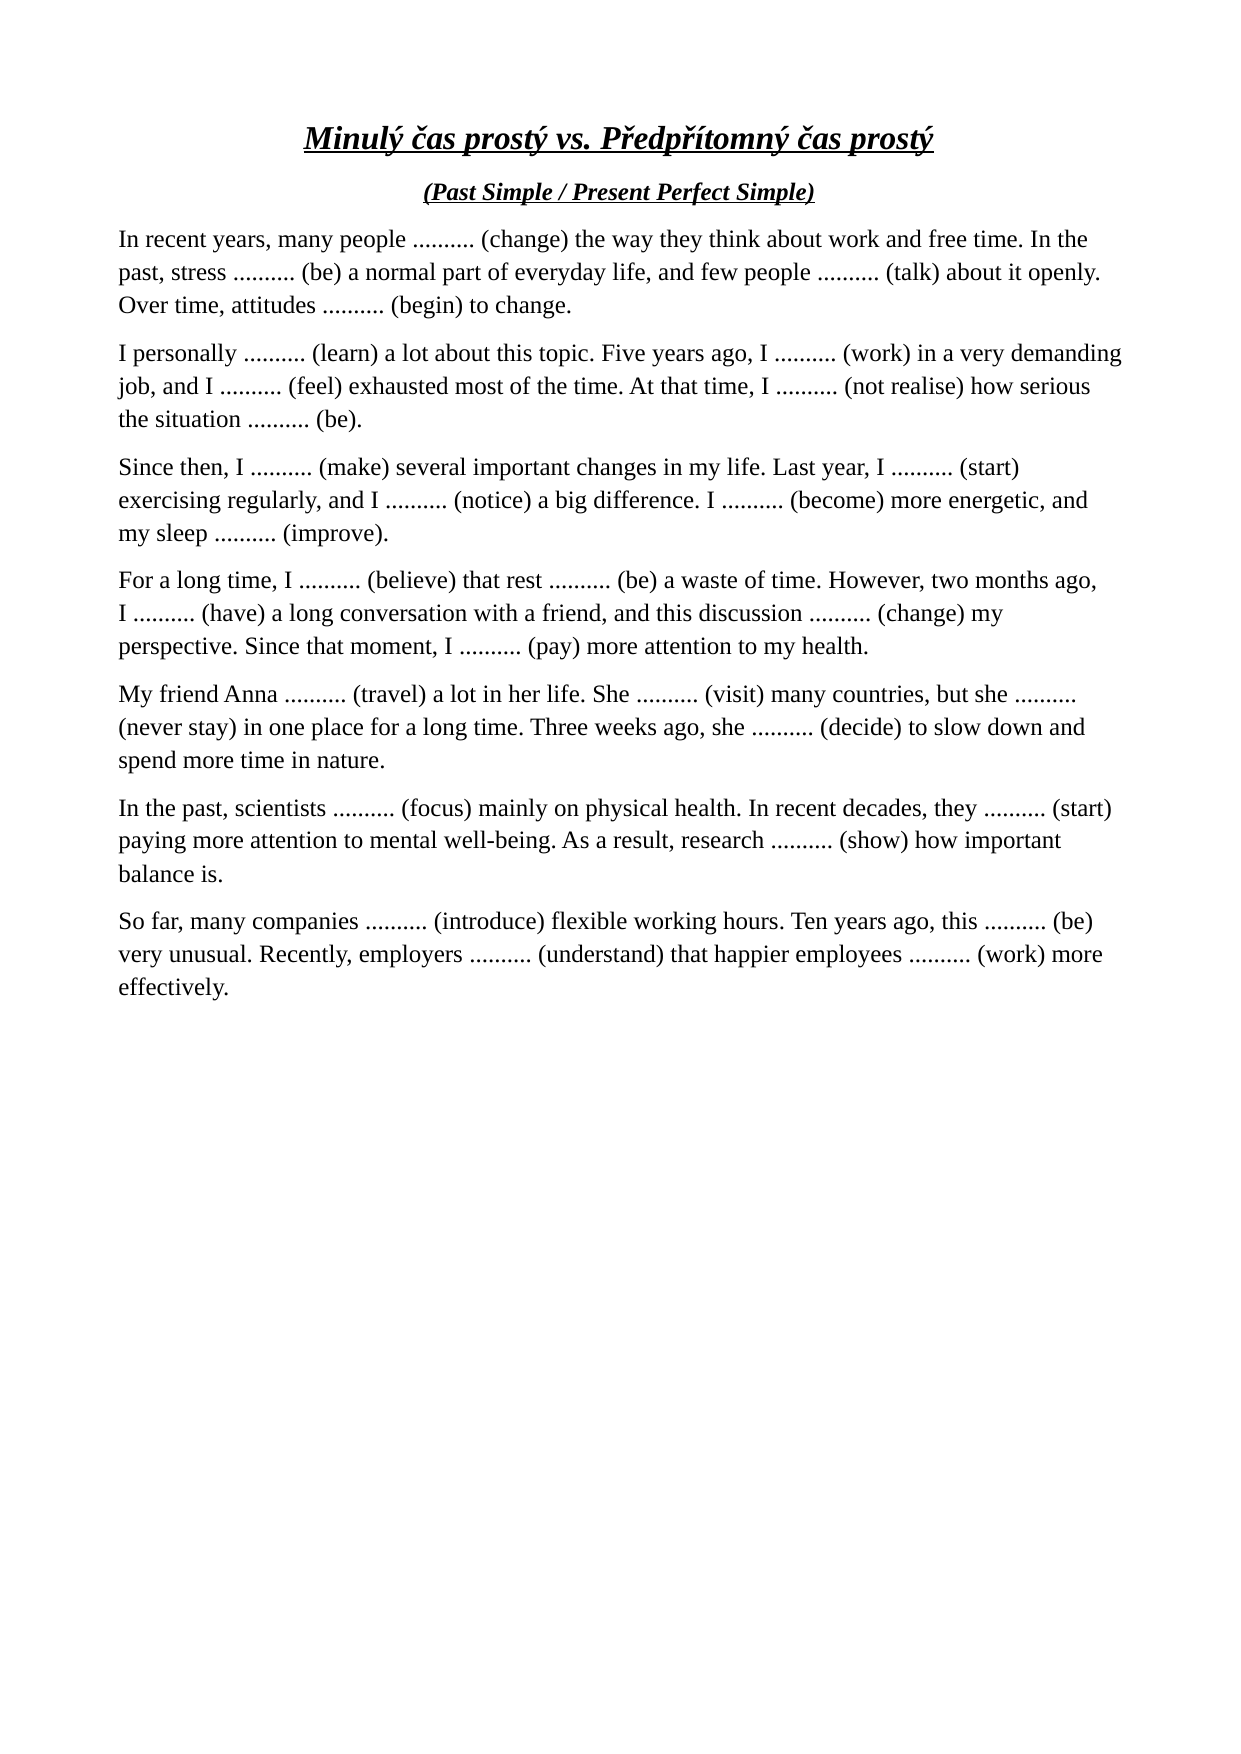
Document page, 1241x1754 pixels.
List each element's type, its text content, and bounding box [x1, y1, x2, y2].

text In recent years, many people .......... (change) the way they think about work and free time. In the past, stress .......... (be) a normal part of everyday life, and few people .......... (talk) about it openly. Over time, attitudes .......... (begin) to change. [118, 224, 1122, 319]
text My friend Anna .......... (travel) a lot in her life. She .......... (visit) many countries, but she .......... (never stay) in one place for a long time. Three weeks ago, she .......... (decide) to slow down and spend more time in nature. [118, 679, 1122, 774]
text I personally .......... (learn) a lot about this topic. Five years ago, I .......... (work) in a very demanding job, and I .......... (feel) exhausted most of the time. At that time, I .......... (not realise) how serious the situation .......... (be). [118, 338, 1122, 433]
text For a long time, I .......... (believe) that rest .......... (be) a waste of time. However, two months ago, I .......... (have) a long conversation with a friend, and this discussion .......... (change) my perspective. Since that moment, I .......... (pay) more attention to my health. [118, 565, 1122, 660]
text Since then, I .......... (make) several important changes in my life. Last year, I .......... (start) exercising regularly, and I .......... (notice) a big difference. I .......... (become) more energetic, and my sleep .......... (improve). [118, 452, 1122, 546]
text So far, many companies .......... (introduce) flexible working hours. Ten years ago, this .......... (be) very unusual. Recently, employers .......... (understand) that happier employees .......... (work) more effectively. [118, 906, 1122, 1001]
text (Past Simple / Present Perfect Simple) [118, 177, 1122, 206]
text In the past, scientists .......... (focus) mainly on physical health. In recent decades, they .......... (start) paying more attention to mental well-being. As a result, research .......... (show) how important balance is. [118, 793, 1122, 887]
text Minulý čas prostý vs. Předpřítomný čas prostý [118, 118, 1122, 156]
